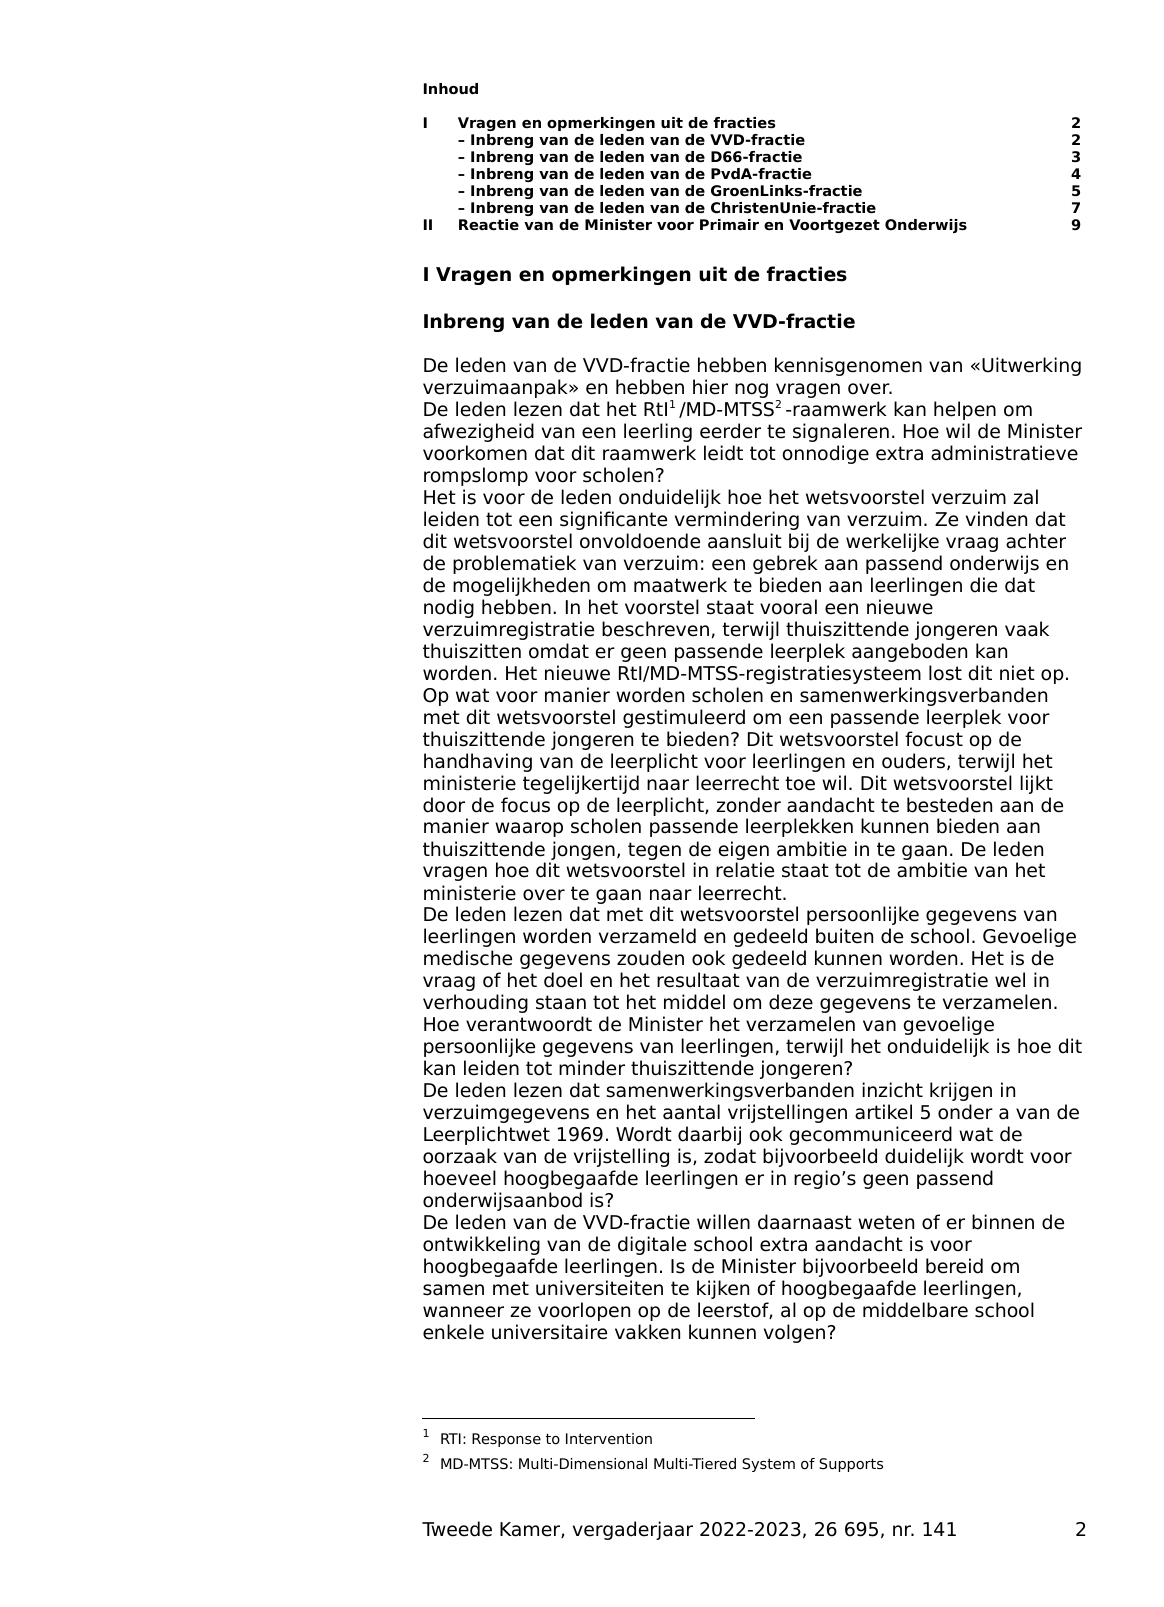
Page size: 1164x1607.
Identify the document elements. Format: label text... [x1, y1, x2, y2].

table_cell [422, 166, 452, 183]
table_cell – Inbreng van de leden van de GroenLinks-fractie [452, 183, 1028, 200]
text De leden van de VVD-fractie hebben kennisgenomen van «Uitwerking verzuimaanpak» en hebben hier nog vragen over. [422, 355, 1087, 399]
table_cell 9 [1028, 217, 1087, 234]
table_cell [422, 132, 452, 149]
table_cell [452, 98, 1028, 115]
table_cell [422, 149, 452, 166]
text Het is voor de leden onduidelijk hoe het wetsvoorstel verzuim zal leiden tot een significante vermindering van verzuim. Ze vinden dat dit wetsvoorstel onvoldoende aansluit bij de werkelijke vraag achter de problematiek van verzuim: een gebrek aan passend onderwijs en de mogelijkheden om maatwerk te bieden aan leerlingen die dat nodig hebben. In het voorstel staat vooral een nieuwe verzuimregistratie beschreven, terwijl thuiszittende jongeren vaak thuiszitten omdat er geen passende leerplek aangeboden kan worden. Het nieuwe RtI/MD-MTSS-registratiesysteem lost dit niet op. Op wat voor manier worden scholen en samenwerkingsverbanden met dit wetsvoorstel gestimuleerd om een passende leerplek voor thuiszittende jongeren te bieden? Dit wetsvoorstel focust op de handhaving van de leerplicht voor leerlingen en ouders, terwijl het ministerie tegelijkertijd naar leerrecht toe wil. Dit wetsvoorstel lijkt door de focus op de leerplicht, zonder aandacht te besteden aan de manier waarop scholen passende leerplekken kunnen bieden aan thuiszittende jongen, tegen de eigen ambitie in te gaan. De leden vragen hoe dit wetsvoorstel in relatie staat tot de ambitie van het ministerie over te gaan naar leerrecht. [422, 487, 1087, 904]
table_header Inhoud [422, 81, 1028, 98]
text De leden lezen dat het RtI/MD-MTSS-raamwerk kan helpen om afwezigheid van een leerling eerder te signaleren. Hoe wil de Minister voorkomen dat dit raamwerk leidt tot onnodige extra administratieve rompslomp voor scholen? [422, 399, 1087, 487]
table_cell – Inbreng van de leden van de PvdA-fractie [452, 166, 1028, 183]
table_cell [422, 200, 452, 217]
table_cell [422, 98, 452, 115]
table_cell – Inbreng van de leden van de ChristenUnie-fractie [452, 200, 1028, 217]
table_cell 3 [1028, 149, 1087, 166]
text De leden lezen dat samenwerkingsverbanden inzicht krijgen in verzuimgegevens en het aantal vrijstellingen artikel 5 onder a van de Leerplichtwet 1969. Wordt daarbij ook gecommuniceerd wat de oorzaak van de vrijstelling is, zodat bijvoorbeeld duidelijk wordt voor hoeveel hoogbegaafde leerlingen er in regio’s geen passend onderwijsaanbod is? [422, 1080, 1087, 1212]
table_cell – Inbreng van de leden van de VVD-fractie [452, 132, 1028, 149]
subtitle I Vragen en opmerkingen uit de fracties [422, 264, 1087, 286]
table_cell 2 [1028, 115, 1087, 132]
table_cell 5 [1028, 183, 1087, 200]
text De leden lezen dat met dit wetsvoorstel persoonlijke gegevens van leerlingen worden verzameld en gedeeld buiten de school. Gevoelige medische gegevens zouden ook gedeeld kunnen worden. Het is de vraag of het doel en het resultaat van de verzuimregistratie wel in verhouding staan tot het middel om deze gegevens te verzamelen. Hoe verantwoordt de Minister het verzamelen van gevoelige persoonlijke gegevens van leerlingen, terwijl het onduidelijk is hoe dit kan leiden tot minder thuiszittende jongeren? [422, 904, 1087, 1080]
table_cell 4 [1028, 166, 1087, 183]
table_cell 2 [1028, 132, 1087, 149]
subtitle Inbreng van de leden van de VVD-fractie [422, 311, 1087, 333]
table_cell Reactie van de Minister voor Primair en Voortgezet Onderwijs [452, 217, 1028, 234]
table_cell Vragen en opmerkingen uit de fracties [452, 115, 1028, 132]
text RTI: Response to Intervention [422, 1427, 1087, 1449]
table_cell I [422, 115, 452, 132]
text De leden van de VVD-fractie willen daarnaast weten of er binnen de ontwikkeling van de digitale school extra aandacht is voor hoogbegaafde leerlingen. Is de Minister bijvoorbeeld bereid om samen met universiteiten te kijken of hoogbegaafde leerlingen, wanneer ze voorlopen op de leerstof, al op de middelbare school enkele universitaire vakken kunnen volgen? [422, 1212, 1087, 1344]
table_cell [422, 183, 452, 200]
table_cell 7 [1028, 200, 1087, 217]
table_cell [1028, 98, 1087, 115]
table_cell II [422, 217, 452, 234]
table_header [1028, 81, 1087, 98]
table_cell – Inbreng van de leden van de D66-fractie [452, 149, 1028, 166]
text MD-MTSS: Multi-Dimensional Multi-Tiered System of Supports [422, 1452, 1087, 1474]
